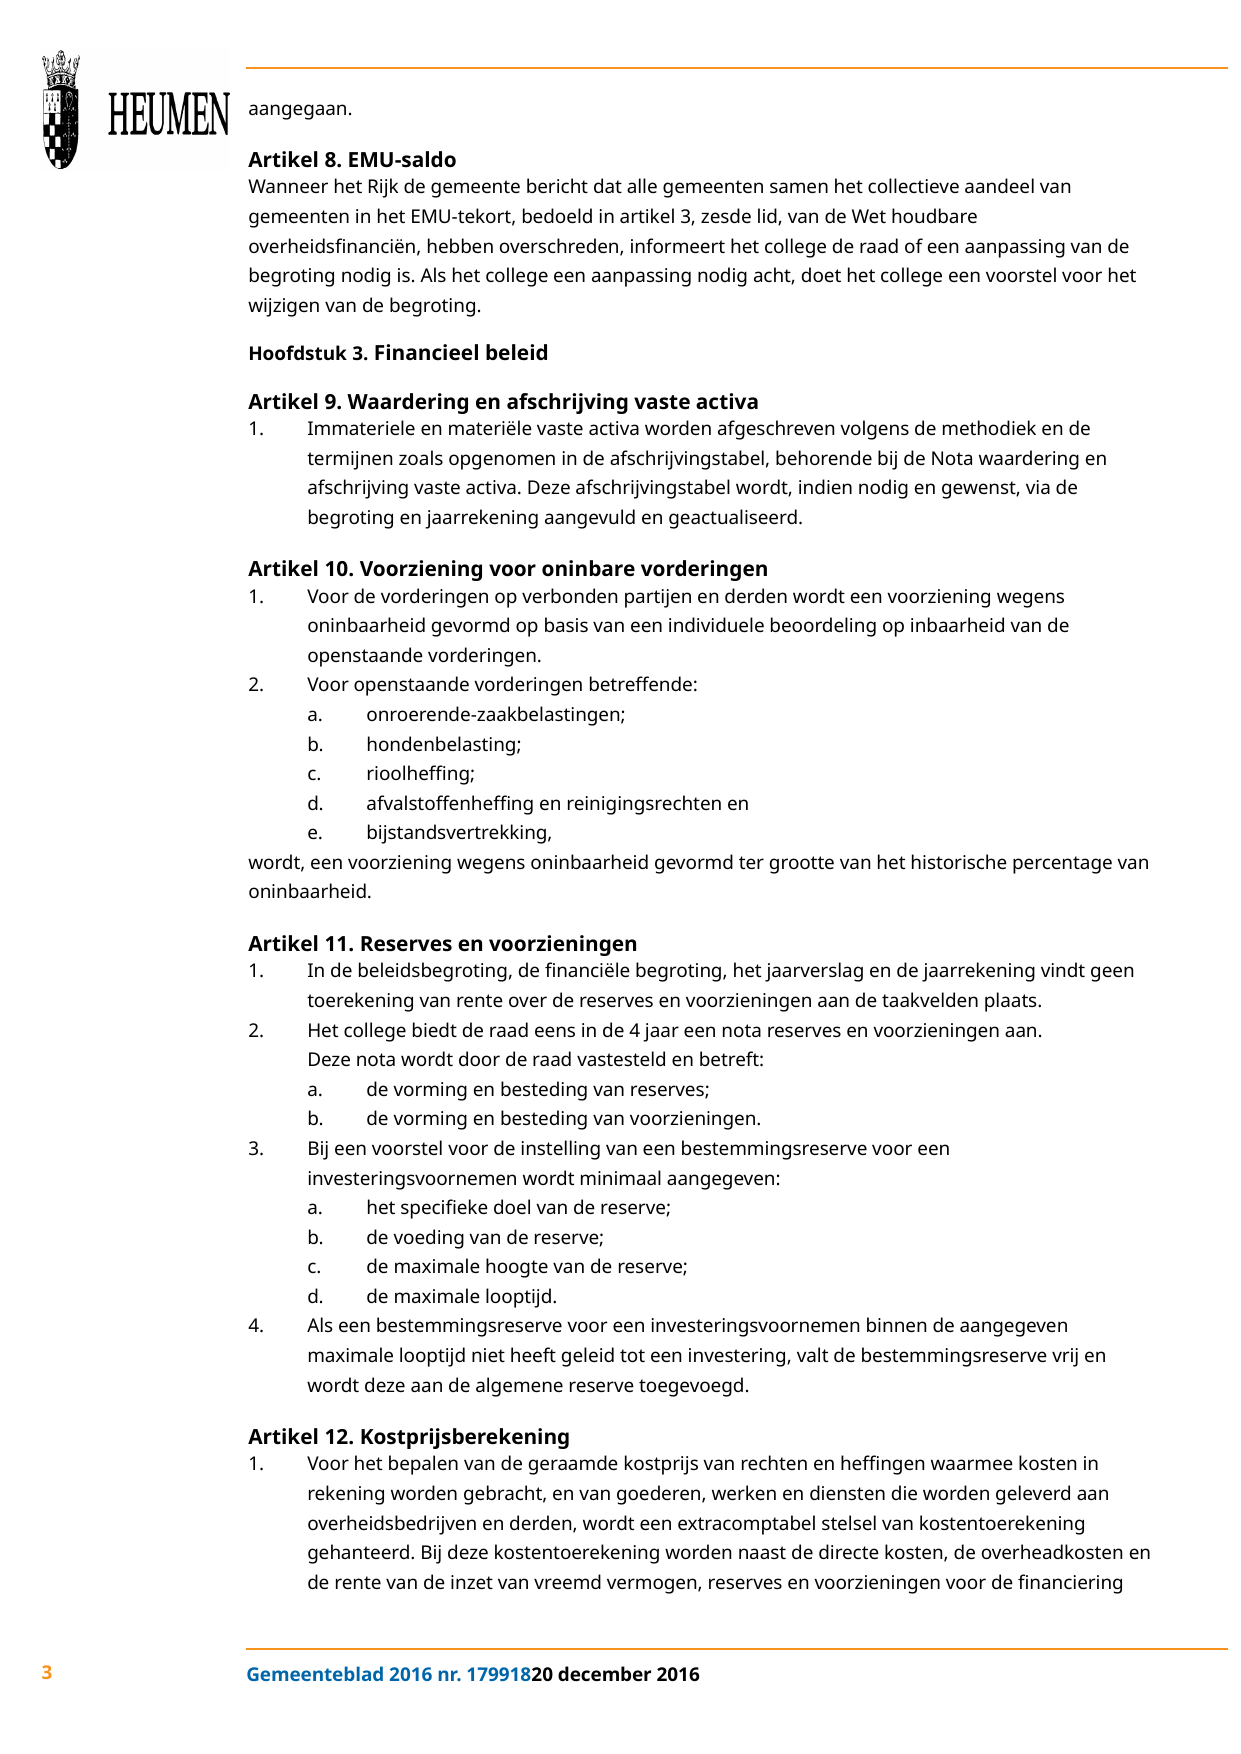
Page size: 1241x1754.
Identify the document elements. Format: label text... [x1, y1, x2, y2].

text Artikel 10. Voorziening voor oninbare vorderingen [248, 554, 1152, 583]
picture [41, 47, 231, 172]
text Artikel 11. Reserves en voorzieningen [248, 929, 1152, 958]
list de maximale hoogte van de reserve; [307, 1253, 1152, 1279]
list Het college biedt de raad eens in de 4 jaar een nota reserves en voorzieningen aan. [248, 1017, 1152, 1042]
list onroerende-zaakbelastingen; [307, 701, 1152, 727]
list Voor het bepalen van de geraamde kostprijs van rechten en heffingen waarmee kosten in rekening worden gebracht, en van goederen, werken en diensten die worden geleverd aan overheidsbedrijven en derden, wordt een extracomptabel stelsel van kostentoerekening gehanteerd. Bij deze kostentoerekening worden naast de directe kosten, de overheadkosten en de rente van de inzet van vreemd vermogen, reserves en voorzieningen voor de financiering [248, 1451, 1152, 1595]
text wordt, een voorziening wegens oninbaarheid gevormd ter grootte van het historische percentage van oninbaarheid. [248, 849, 1152, 904]
list de vorming en besteding van voorzieningen. [307, 1106, 1152, 1131]
list In de beleidsbegroting, de financiële begroting, het jaarverslag en de jaarrekening vindt geen toerekening van rente over de reserves en voorzieningen aan de taakvelden plaats. [248, 958, 1152, 1013]
list Deze nota wordt door de raad vastesteld en betreft: [248, 1046, 1152, 1072]
list de voeding van de reserve; [307, 1224, 1152, 1249]
list afvalstoffenheffing en reinigingsrechten en [307, 790, 1152, 816]
list de vorming en besteding van reserves; [307, 1076, 1152, 1102]
text Wanneer het Rijk de gemeente bericht dat alle gemeenten samen het collectieve aandeel van gemeenten in het EMU-tekort, bedoeld in artikel 3, zesde lid, van de Wet houdbare overheidsfinanciën, hebben overschreden, informeert het college de raad of een aanpassing van de begroting nodig is. Als het college een aanpassing nodig acht, doet het college een voorstel voor het wijzigen van de begroting. [248, 174, 1152, 318]
text Artikel 9. Waardering en afschrijving vaste activa [248, 387, 1152, 415]
list de maximale looptijd. [307, 1283, 1152, 1309]
list Voor openstaande vorderingen betreffende: [248, 672, 1152, 697]
text Artikel 8. EMU-saldo [248, 145, 1152, 174]
text Hoofdstuk 3. Financieel beleid [248, 338, 1152, 366]
list Bij een voorstel voor de instelling van een bestemmingsreserve voor een investeringsvoornemen wordt minimaal aangegeven: [248, 1135, 1152, 1190]
list het specifieke doel van de reserve; [307, 1194, 1152, 1220]
text aangegaan. [248, 95, 1152, 121]
list Als een bestemmingsreserve voor een investeringsvoornemen binnen de aangegeven maximale looptijd niet heeft geleid tot een investering, valt de bestemmingsreserve vrij en wordt deze aan de algemene reserve toegevoegd. [248, 1313, 1152, 1397]
text Artikel 12. Kostprijsberekening [248, 1422, 1152, 1451]
list Voor de vorderingen op verbonden partijen en derden wordt een voorziening wegens oninbaarheid gevormd op basis van een individuele beoordeling op inbaarheid van de openstaande vorderingen. [248, 583, 1152, 668]
list rioolheffing; [307, 760, 1152, 786]
list bijstandsvertrekking, [307, 819, 1152, 845]
list Immateriele en materiële vaste activa worden afgeschreven volgens de methodiek en de termijnen zoals opgenomen in de afschrijvingstabel, behorende bij de Nota waardering en afschrijving vaste activa. Deze afschrijvingstabel wordt, indien nodig en gewenst, via de begroting en jaarrekening aangevuld en geactualiseerd. [248, 415, 1152, 530]
list hondenbelasting; [307, 731, 1152, 757]
